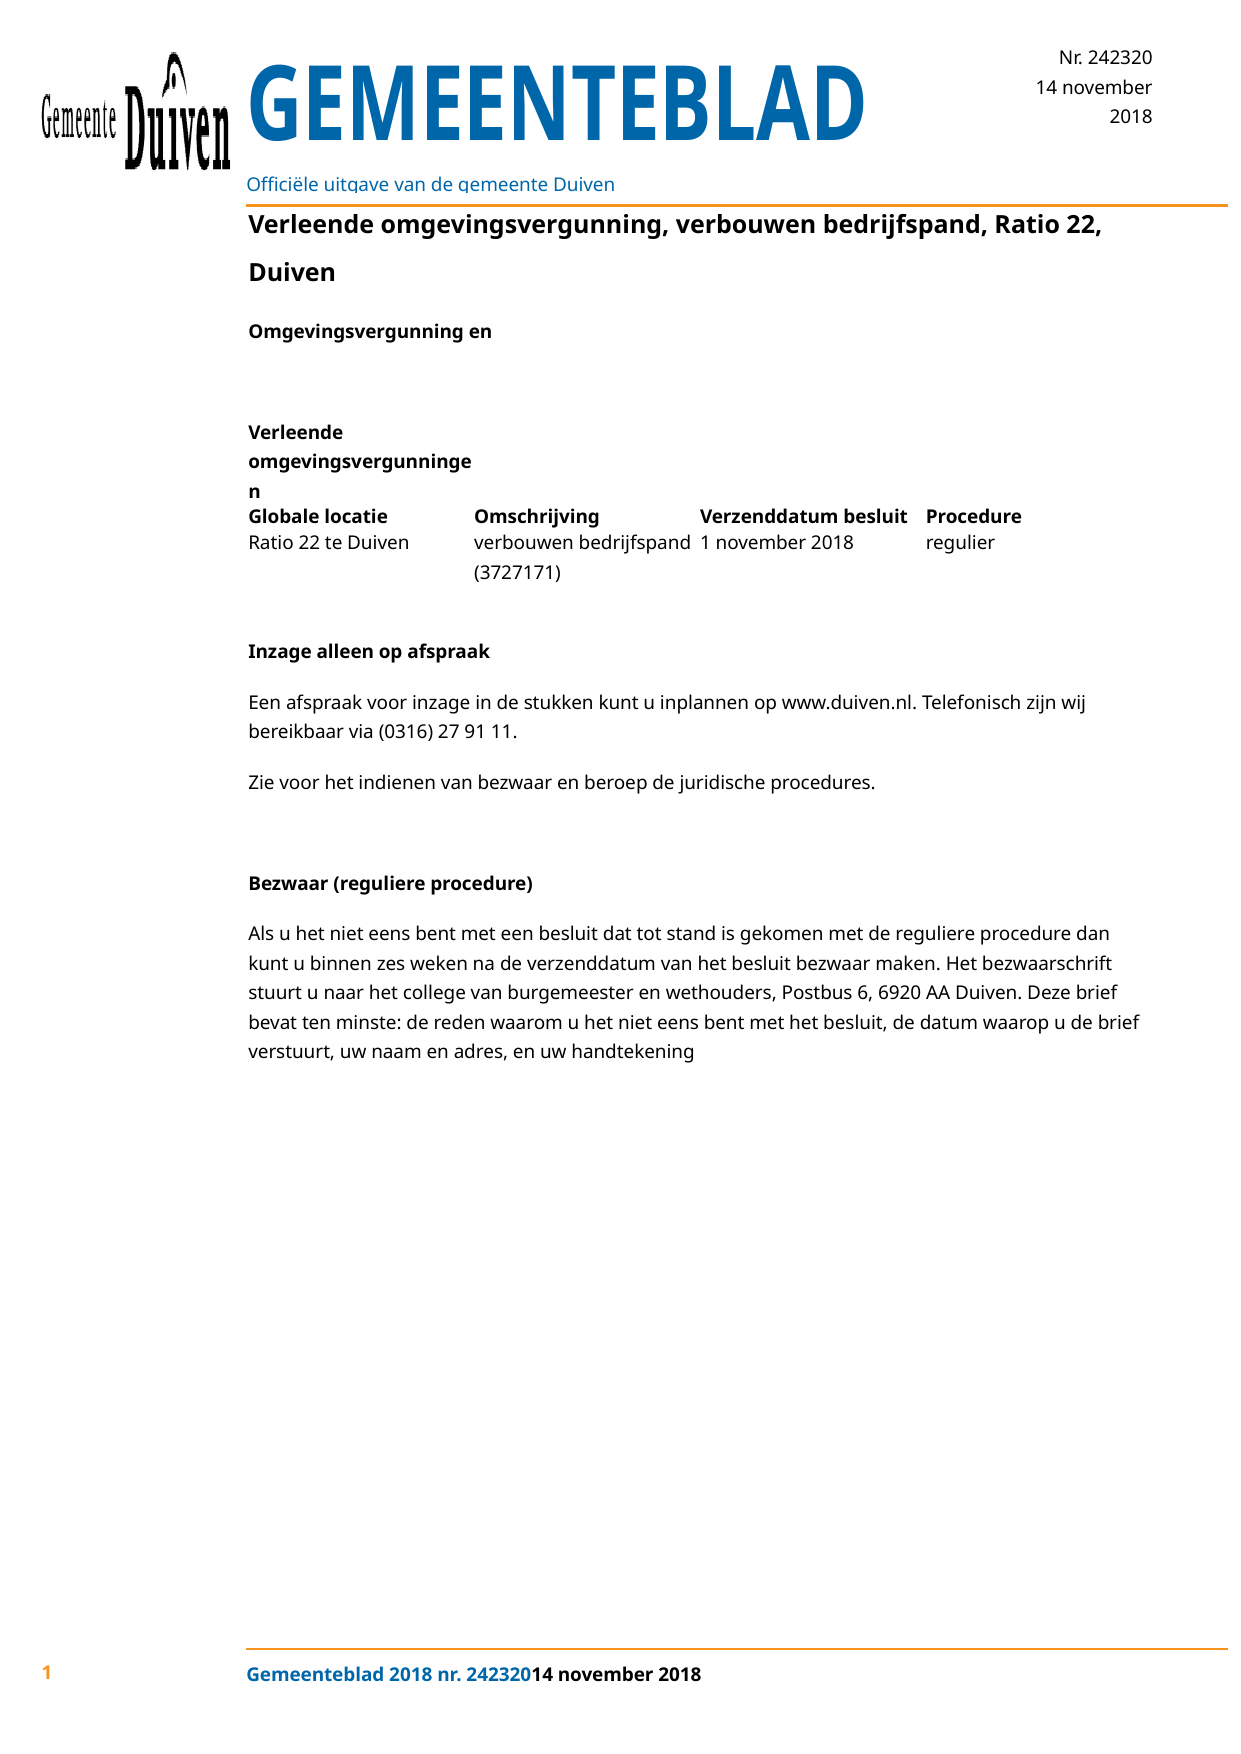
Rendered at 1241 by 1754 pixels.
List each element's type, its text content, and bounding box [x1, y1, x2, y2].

table_cell Omschrijving [474, 504, 700, 529]
text Verleende omgevingsvergunning, verbouwen bedrijfspand, Ratio 22, Duiven [248, 207, 1152, 288]
table_cell Ratio 22 te Duiven [248, 530, 474, 585]
text Zie voor het indienen van bezwaar en beroep de juridische procedures. [248, 769, 1152, 794]
table_cell Verzenddatum besluit [700, 504, 926, 529]
table_cell 1 november 2018 [700, 530, 926, 585]
table_header Verleende omgevingsvergunningen [248, 419, 474, 504]
text Inzage alleen op afspraak [248, 638, 1152, 664]
table_cell verbouwen bedrijfspand (3727171) [474, 530, 700, 585]
table_cell Globale locatie [248, 504, 474, 529]
text Als u het niet eens bent met een besluit dat tot stand is gekomen met de reguliere procedure dan kunt u binnen zes weken na de verzenddatum van het besluit bezwaar maken. Het bezwaarschrift stuurt u naar het college van burgemeester en wethouders, Postbus 6, 6920 AA Duiven. Deze brief bevat ten minste: de reden waarom u het niet eens bent met het besluit, de datum waarop u de brief verstuurt, uw naam en adres, en uw handtekening [248, 920, 1152, 1064]
text Omgevingsvergunning en [248, 318, 1152, 344]
text Bezwaar (reguliere procedure) [248, 870, 1152, 895]
table_cell regulier [926, 530, 1152, 585]
table_cell Procedure [926, 504, 1152, 529]
picture [41, 47, 231, 172]
text Een afspraak voor inzage in de stukken kunt u inplannen op www.duiven.nl. Telefonisch zijn wij bereikbaar via (0316) 27 91 11. [248, 689, 1152, 744]
